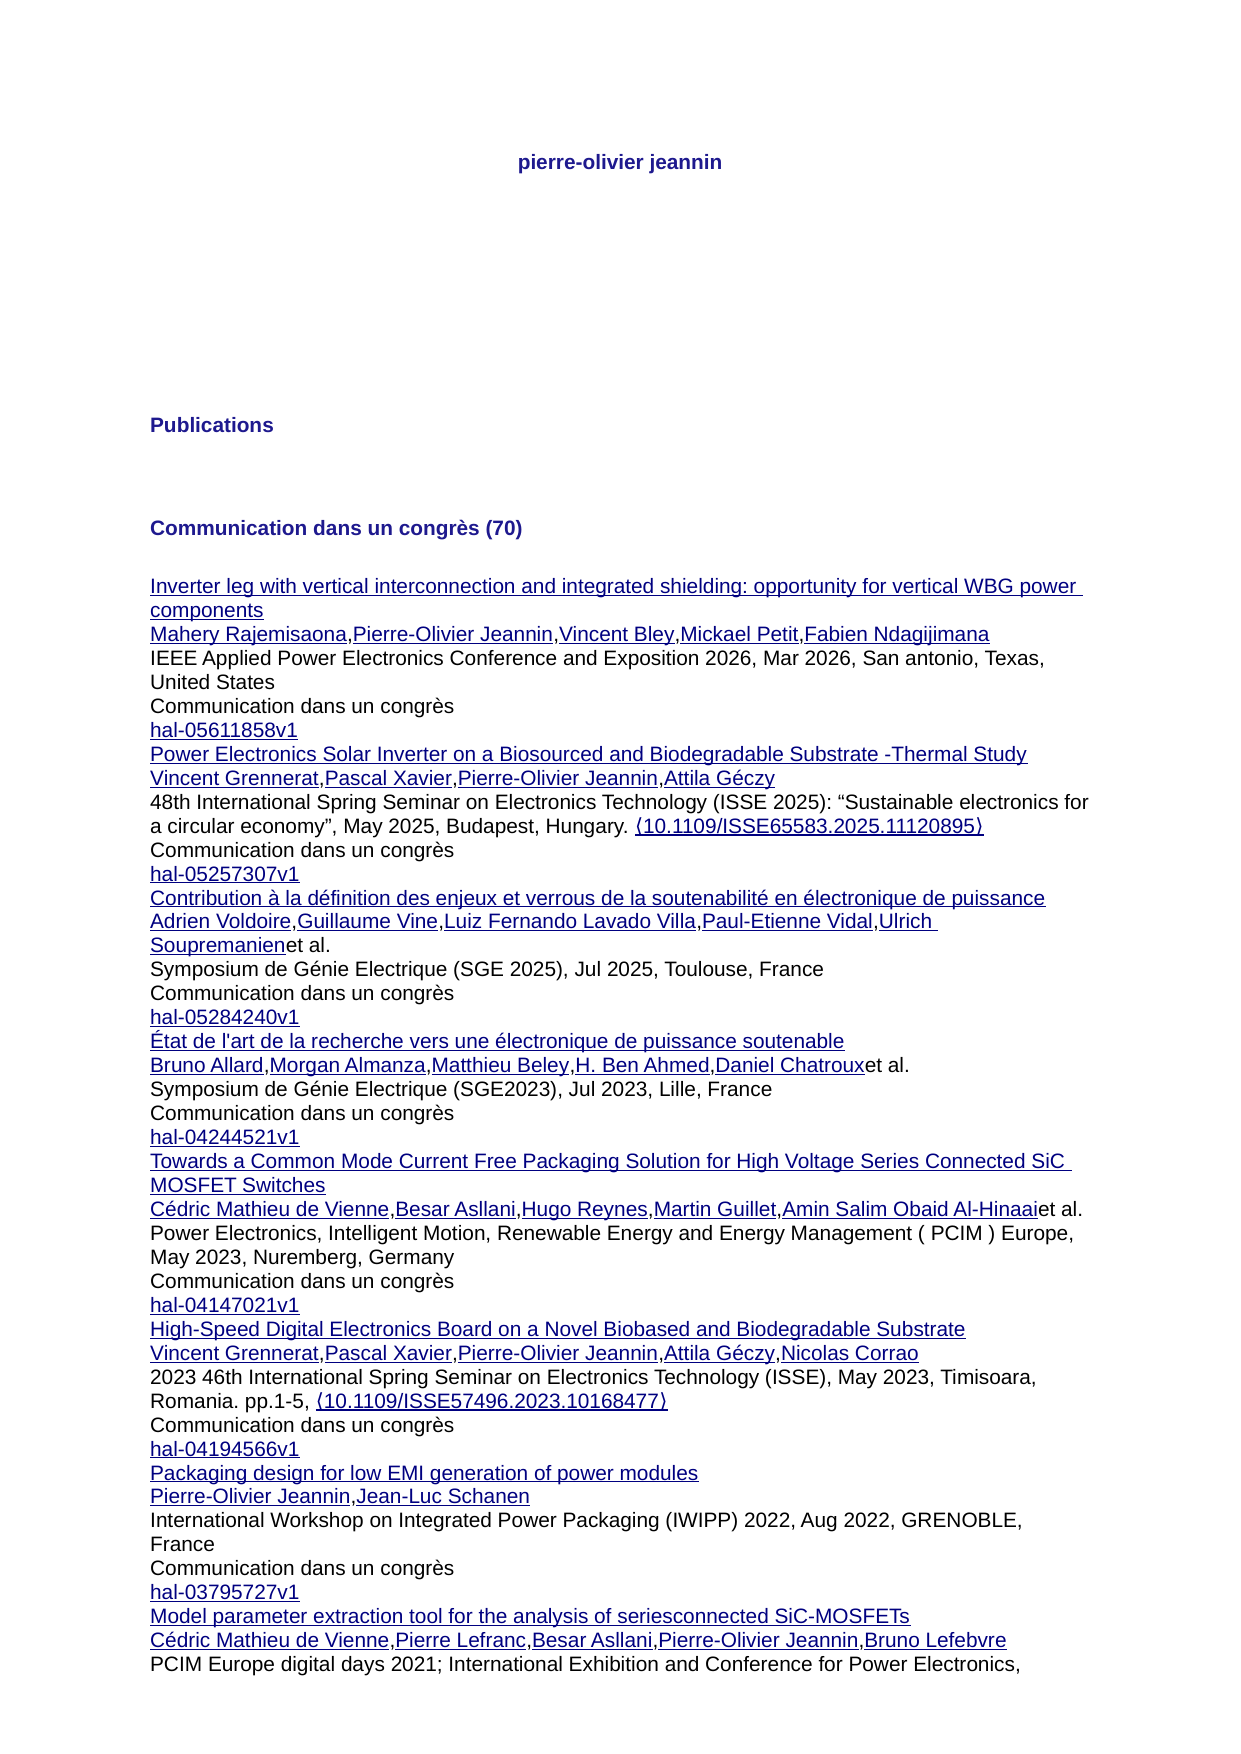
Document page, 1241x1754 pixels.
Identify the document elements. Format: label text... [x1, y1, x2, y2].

table_cell High-Speed Digital Electronics Board on a Novel Biobased and Biodegradable Substrate Vincent Grennerat,Pascal Xavier,Pierre-Olivier Jeannin,Attila Géczy,Nicolas Corrao 2023 46th International Spring Seminar on Electronics Technology (ISSE), May 2023, Timisoara, Romania. pp.1-5, ⟨10.1109/ISSE57496.2023.10168477⟩ Communication dans un congrès hal-04194566v1 [150, 1317, 1090, 1460]
subtitle Communication dans un congrès (70) [150, 516, 1090, 539]
subtitle Publications [150, 412, 1090, 436]
subtitle pierre-olivier jeannin [150, 150, 1090, 174]
table_cell Contribution à la définition des enjeux et verrous de la soutenabilité en électronique de puissance Adrien Voldoire,Guillaume Vine,Luiz Fernando Lavado Villa,Paul-Etienne Vidal,Ulrich Soupremanienet al. Symposium de Génie Electrique (SGE 2025), Jul 2025, Toulouse, France Communication dans un congrès hal-05284240v1 [150, 885, 1090, 1029]
table_cell Power Electronics Solar Inverter on a Biosourced and Biodegradable Substrate -Thermal Study Vincent Grennerat,Pascal Xavier,Pierre-Olivier Jeannin,Attila Géczy 48th International Spring Seminar on Electronics Technology (ISSE 2025): “Sustainable electronics for a circular economy”, May 2025, Budapest, Hungary. ⟨10.1109/ISSE65583.2025.11120895⟩ Communication dans un congrès hal-05257307v1 [150, 742, 1090, 885]
table_cell Towards a Common Mode Current Free Packaging Solution for High Voltage Series Connected SiC MOSFET Switches Cédric Mathieu de Vienne,Besar Asllani,Hugo Reynes,Martin Guillet,Amin Salim Obaid Al-Hinaaiet al. Power Electronics, Intelligent Motion, Renewable Energy and Energy Management ( PCIM ) Europe, May 2023, Nuremberg, Germany Communication dans un congrès hal-04147021v1 [150, 1149, 1090, 1317]
table_cell Packaging design for low EMI generation of power modules Pierre-Olivier Jeannin,Jean-Luc Schanen International Workshop on Integrated Power Packaging (IWIPP) 2022, Aug 2022, GRENOBLE, France Communication dans un congrès hal-03795727v1 [150, 1460, 1090, 1604]
table_header Inverter leg with vertical interconnection and integrated shielding: opportunity for vertical WBG power components Mahery Rajemisaona,Pierre-Olivier Jeannin,Vincent Bley,Mickael Petit,Fabien Ndagijimana IEEE Applied Power Electronics Conference and Exposition 2026, Mar 2026, San antonio, Texas, United States Communication dans un congrès hal-05611858v1 [150, 574, 1090, 742]
table_cell État de l'art de la recherche vers une électronique de puissance soutenable Bruno Allard,Morgan Almanza,Matthieu Beley,H. Ben Ahmed,Daniel Chatrouxet al. Symposium de Génie Electrique (SGE2023), Jul 2023, Lille, France Communication dans un congrès hal-04244521v1 [150, 1029, 1090, 1149]
table_cell Model parameter extraction tool for the analysis of seriesconnected SiC-MOSFETs Cédric Mathieu de Vienne,Pierre Lefranc,Besar Asllani,Pierre-Olivier Jeannin,Bruno Lefebvre PCIM Europe digital days 2021; International Exhibition and Conference for Power Electronics, [150, 1604, 1090, 1676]
